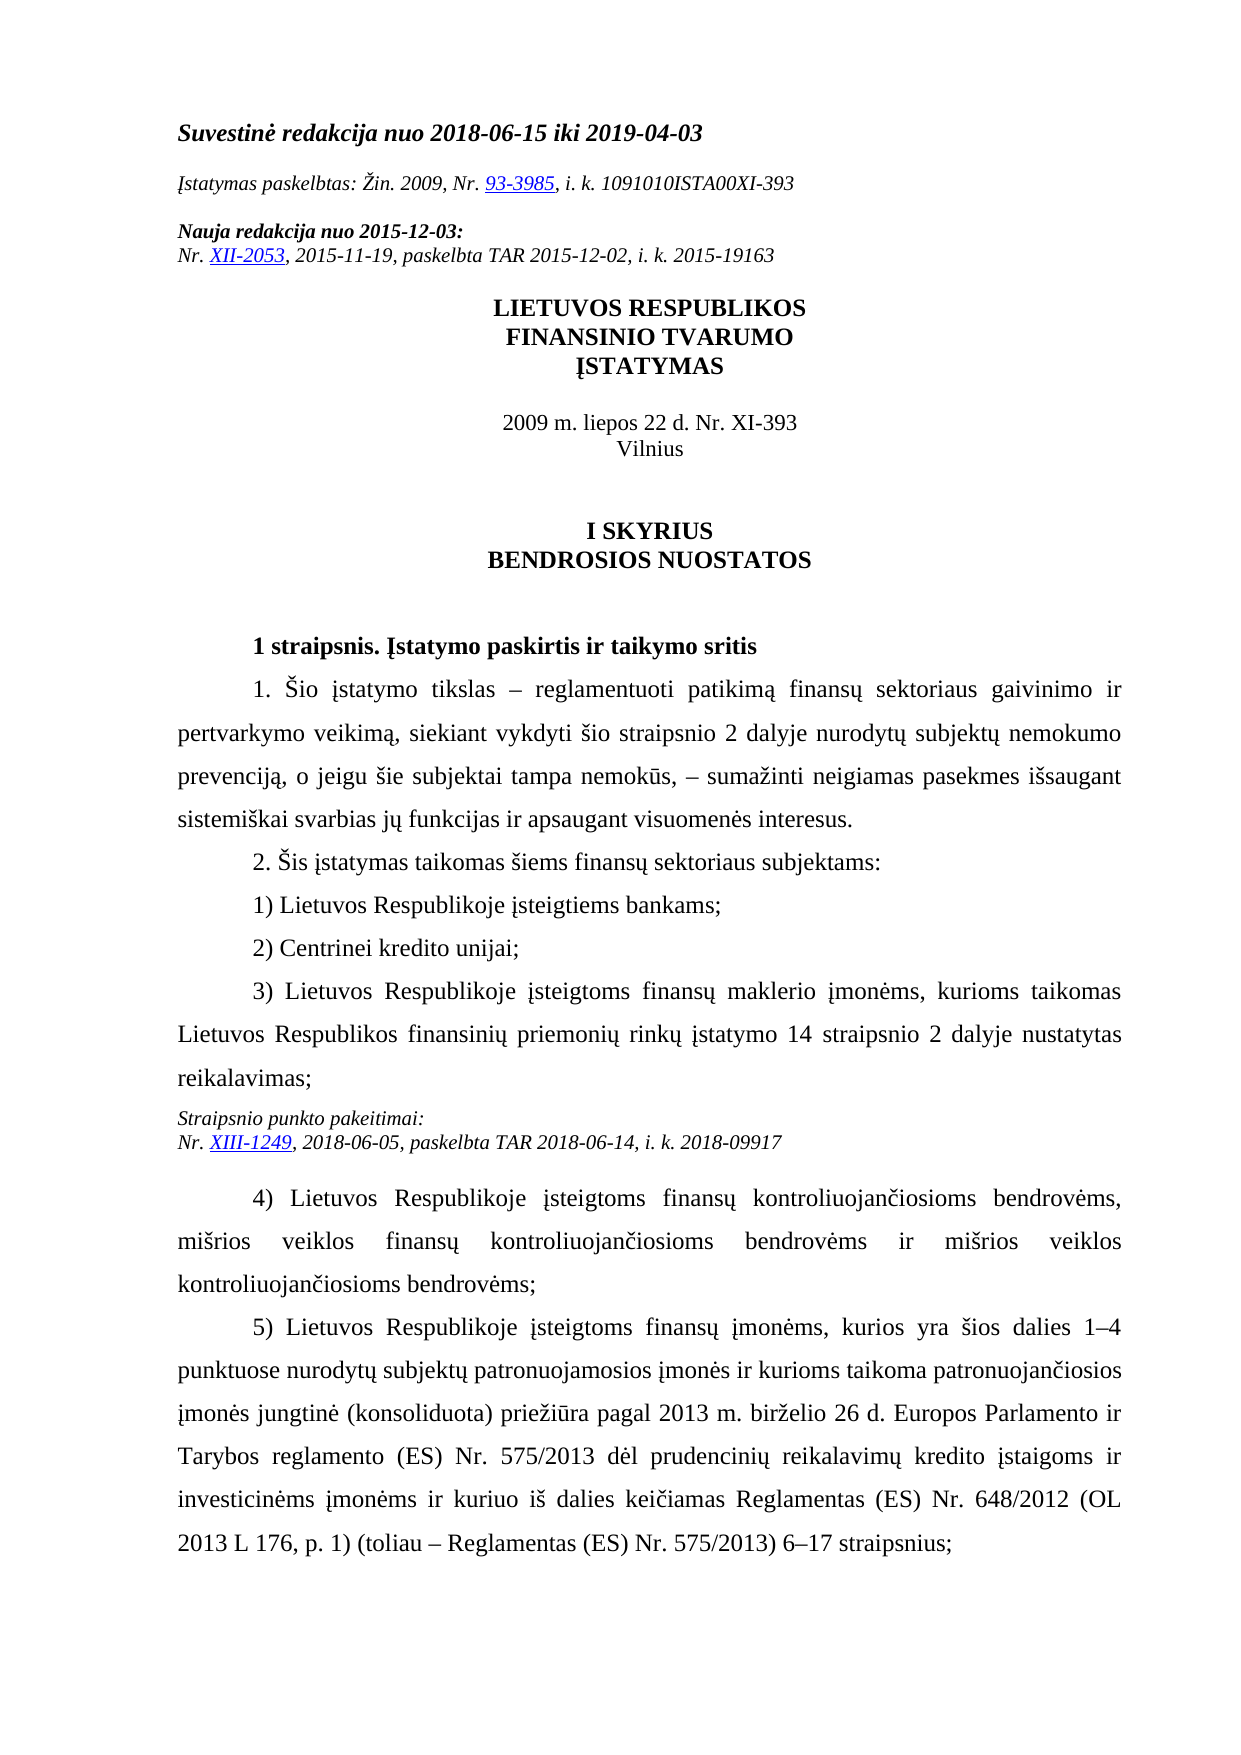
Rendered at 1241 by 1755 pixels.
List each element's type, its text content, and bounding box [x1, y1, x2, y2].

text 1) Lietuvos Respublikoje įsteigtiems bankams; [177, 890, 1122, 919]
text Nr. XIII-1249, 2018-06-05, paskelbta TAR 2018-06-14, i. k. 2018-09917 [177, 1130, 1122, 1154]
text 3) Lietuvos Respublikoje įsteigtoms finansų maklerio įmonėms, kurioms taikomas Lietuvos Respublikos finansinių priemonių rinkų įstatymo 14 straipsnio 2 dalyje nustatytas reikalavimas; [177, 976, 1122, 1091]
text 2009 m. liepos 22 d. Nr. XI-393 [177, 408, 1122, 435]
text I SKYRIUS [177, 516, 1122, 545]
text 4) Lietuvos Respublikoje įsteigtoms finansų kontroliuojančiosioms bendrovėms, mišrios veiklos finansų kontroliuojančiosioms bendrovėms ir mišrios veiklos kontroliuojančiosioms bendrovėms; [177, 1183, 1122, 1298]
text LIETUVOS RESPUBLIKOS FINANSINIO TVARUMO ĮSTATYMAS [177, 293, 1122, 380]
text Vilnius [177, 435, 1122, 461]
text Įstatymas paskelbtas: Žin. 2009, Nr. 93-3985, i. k. 1091010ISTA00XI-393 [177, 171, 1122, 195]
text 2) Centrinei kredito unijai; [177, 933, 1122, 962]
text 1 straipsnis. Įstatymo paskirtis ir taikymo sritis [177, 631, 1122, 660]
text 5) Lietuvos Respublikoje įsteigtoms finansų įmonėms, kurios yra šios dalies 1–4 punktuose nurodytų subjektų patronuojamosios įmonės ir kurioms taikoma patronuojančiosios įmonės jungtinė (konsoliduota) priežiūra pagal 2013 m. birželio 26 d. Europos Parlamento ir Tarybos reglamento (ES) Nr. 575/2013 dėl prudencinių reikalavimų kredito įstaigoms ir investicinėms įmonėms ir kuriuo iš dalies keičiamas Reglamentas (ES) Nr. 648/2012 (OL 2013 L 176, p. 1) (toliau – Reglamentas (ES) Nr. 575/2013) 6–17 straipsnius; [177, 1312, 1122, 1556]
text Nauja redakcija nuo 2015-12-03: [177, 219, 1122, 243]
text Suvestinė redakcija nuo 2018-06-15 iki 2019-04-03 [177, 118, 1122, 147]
text 1. Šio įstatymo tikslas – reglamentuoti patikimą finansų sektoriaus gaivinimo ir pertvarkymo veikimą, siekiant vykdyti šio straipsnio 2 dalyje nurodytų subjektų nemokumo prevenciją, o jeigu šie subjektai tampa nemokūs, – sumažinti neigiamas pasekmes išsaugant sistemiškai svarbias jų funkcijas ir apsaugant visuomenės interesus. [177, 674, 1122, 833]
text Nr. XII-2053, 2015-11-19, paskelbta TAR 2015-12-02, i. k. 2015-19163 [177, 243, 1122, 267]
text BENDROSIOS NUOSTATOS [177, 545, 1122, 574]
text Straipsnio punkto pakeitimai: [177, 1106, 1122, 1130]
text 2. Šis įstatymas taikomas šiems finansų sektoriaus subjektams: [177, 847, 1122, 876]
